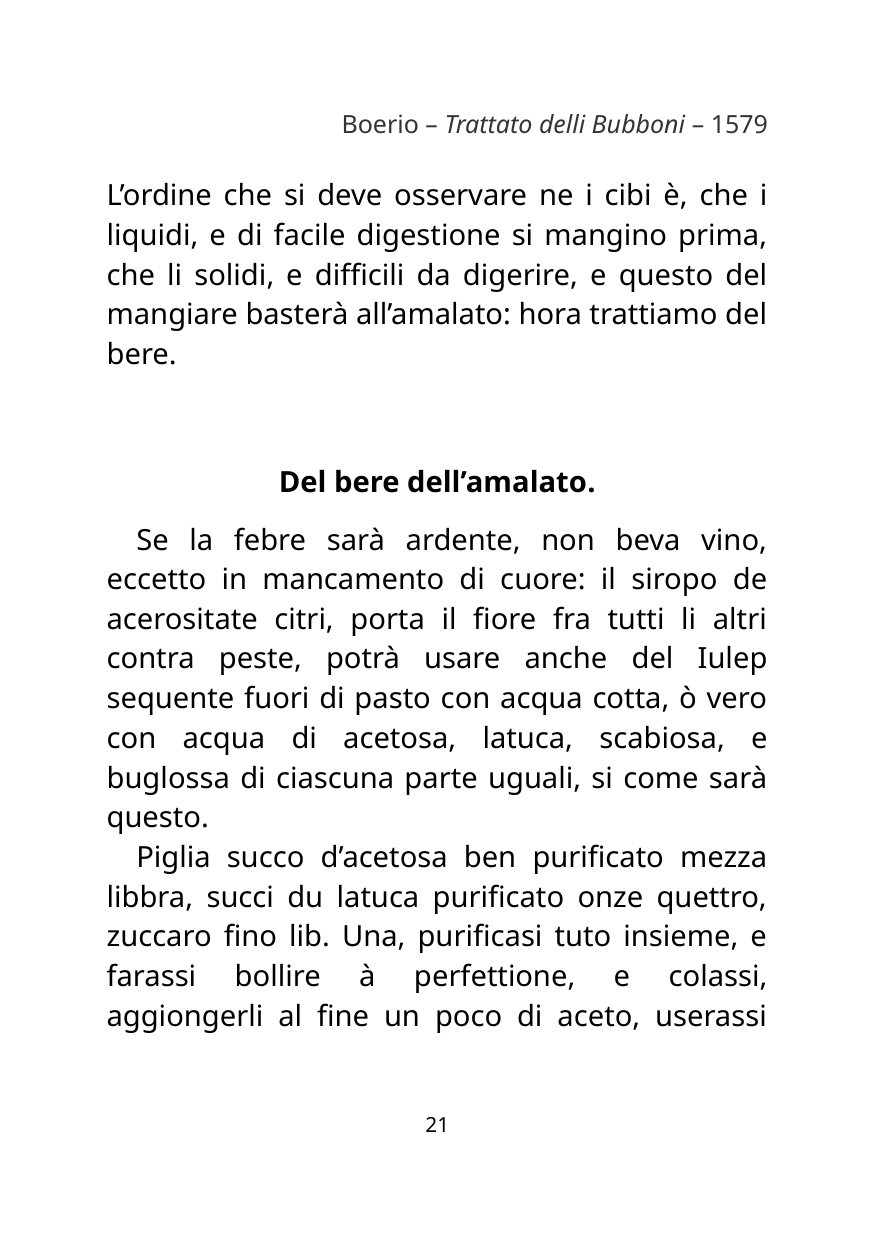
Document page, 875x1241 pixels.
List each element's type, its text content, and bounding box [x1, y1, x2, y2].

text L’ordine che si deve osservare ne i cibi è, che i liquidi, e di facile digestione si mangino prima, che li solidi, e difficili da digerire, e questo del mangiare basterà all’amalato: hora trattiamo del bere. [106, 174, 768, 373]
text Piglia succo d’acetosa ben purificato mezza libbra, succi du latuca purificato onze quettro, zuccaro fino lib. Una, purificasi tuto insieme, e farassi bollire à perfettione, e colassi, aggiongerli al fine un poco di aceto, userassi [106, 836, 768, 1035]
text Del bere dell’amalato. [106, 461, 768, 501]
text Se la febre sarà ardente, non beva vino, eccetto in mancamento di cuore: il siropo de acerositate citri, porta il fiore fra tutti li altri contra peste, potrà usare anche del Iulep sequente fuori di pasto con acqua cotta, ò vero con acqua di acetosa, latuca, scabiosa, e buglossa di ciascuna parte uguali, si come sarà questo. [106, 519, 768, 836]
